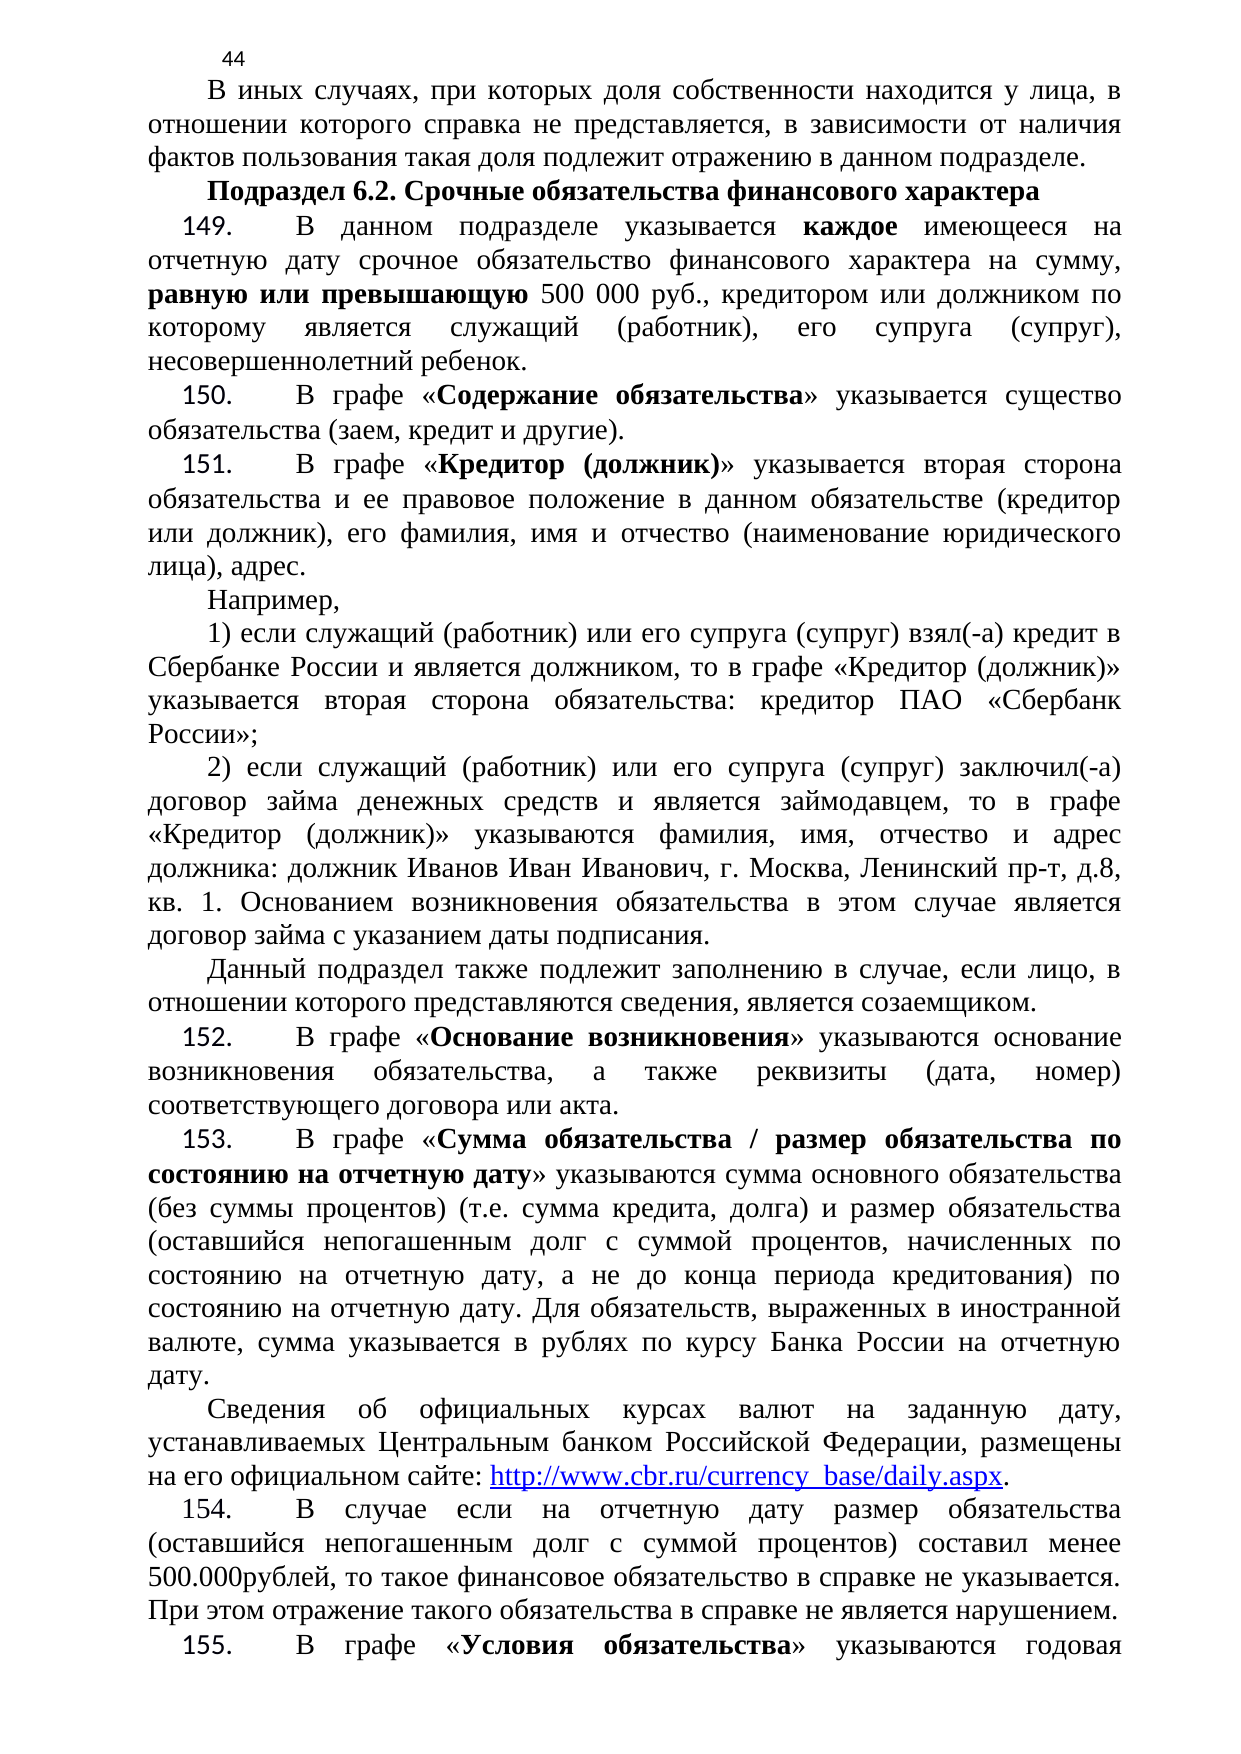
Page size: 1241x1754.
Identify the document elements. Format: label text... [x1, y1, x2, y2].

list В графе «Основание возникновения» указываются основание возникновения обязательства, а также реквизиты (дата, номер) соответствующего договора или акта. [148, 1018, 1122, 1121]
list В графе «Условия обязательства» указываются годовая [148, 1626, 1122, 1661]
list Например, [148, 582, 1122, 615]
text В иных случаях, при которых доля собственности находится у лица, в отношении которого справка не представляется, в зависимости от наличия фактов пользования такая доля подлежит отражению в данном подразделе. [148, 72, 1122, 173]
list В случае если на отчетную дату размер обязательства (оставшийся непогашенным долг с суммой процентов) составил менее 500.000рублей, то такое финансовое обязательство в справке не указывается. При этом отражение такого обязательства в справке не является нарушением. [148, 1492, 1122, 1626]
text Данный подраздел также подлежит заполнению в случае, если лицо, в отношении которого представляются сведения, является созаемщиком. [148, 951, 1122, 1018]
text 1) если служащий (работник) или его супруга (супруг) взял(-а) кредит в Сбербанке России и является должником, то в графе «Кредитор (должник)» указывается вторая сторона обязательства: кредитор ПАО «Сбербанк России»; [148, 615, 1122, 749]
list В графе «Сумма обязательства / размер обязательства по состоянию на отчетную дату» указываются сумма основного обязательства (без суммы процентов) (т.е. сумма кредита, долга) и размер обязательства (оставшийся непогашенным долг с суммой процентов, начисленных по состоянию на отчетную дату, а не до конца периода кредитования) по состоянию на отчетную дату. Для обязательств, выраженных в иностранной валюте, сумма указывается в рублях по курсу Банка России на отчетную дату. [148, 1121, 1122, 1391]
text Сведения об официальных курсах валют на заданную дату, устанавливаемых Центральным банком Российской Федерации, размещены на его официальном сайте: http://www.cbr.ru/currency_base/daily.aspx. [148, 1391, 1122, 1492]
list Подраздел 6.2. Срочные обязательства финансового характера [148, 173, 1122, 207]
list В данном подразделе указывается каждое имеющееся на отчетную дату срочное обязательство финансового характера на сумму, равную или превышающую 500 000 руб., кредитором или должником по которому является служащий (работник), его супруга (супруг), несовершеннолетний ребенок. [148, 207, 1122, 376]
list В графе «Содержание обязательства» указывается существо обязательства (заем, кредит и другие). [148, 376, 1122, 446]
list В графе «Кредитор (должник)» указывается вторая сторона обязательства и ее правовое положение в данном обязательстве (кредитор или должник), его фамилия, имя и отчество (наименование юридического лица), адрес. [148, 446, 1122, 582]
text 2) если служащий (работник) или его супруга (супруг) заключил(-а) договор займа денежных средств и является займодавцем, то в графе «Кредитор (должник)» указываются фамилия, имя, отчество и адрес должника: должник Иванов Иван Иванович, г. Москва, Ленинский пр-т, д.8, кв. 1. Основанием возникновения обязательства в этом случае является договор займа с указанием даты подписания. [148, 749, 1122, 951]
